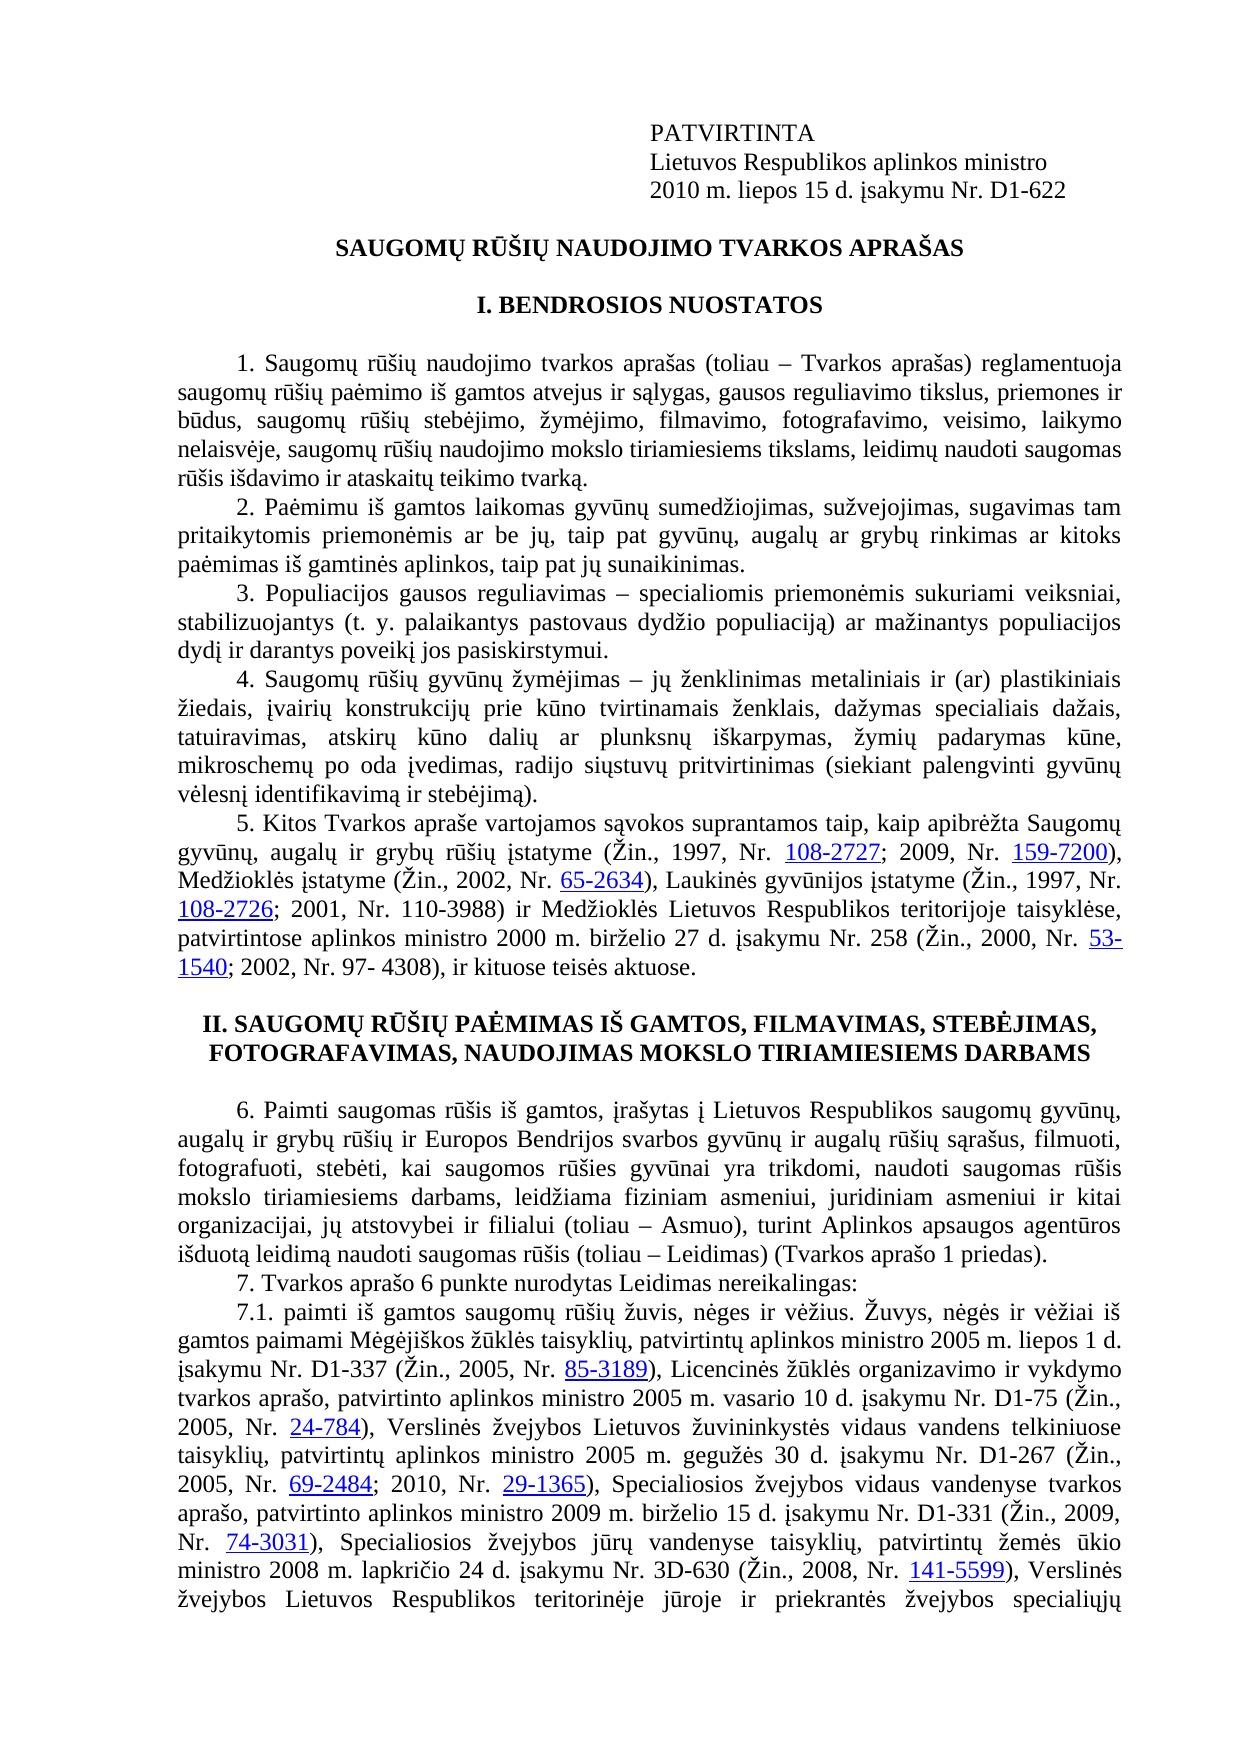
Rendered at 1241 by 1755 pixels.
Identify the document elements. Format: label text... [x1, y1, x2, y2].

text 4. Saugomų rūšių gyvūnų žymėjimas – jų ženklinimas metaliniais ir (ar) plastikiniais žiedais, įvairių konstrukcijų prie kūno tvirtinamais ženklais, dažymas specialiais dažais, tatuiravimas, atskirų kūno dalių ar plunksnų iškarpymas, žymių padarymas kūne, mikroschemų po oda įvedimas, radijo siųstuvų pritvirtinimas (siekiant palengvinti gyvūnų vėlesnį identifikavimą ir stebėjimą). [177, 664, 1122, 808]
text 2. Paėmimu iš gamtos laikomas gyvūnų sumedžiojimas, sužvejojimas, sugavimas tam pritaikytomis priemonėmis ar be jų, taip pat gyvūnų, augalų ar grybų rinkimas ar kitoks paėmimas iš gamtinės aplinkos, taip pat jų sunaikinimas. [177, 492, 1122, 578]
text 7.1. paimti iš gamtos saugomų rūšių žuvis, nėges ir vėžius. Žuvys, nėgės ir vėžiai iš gamtos paimami Mėgėjiškos žūklės taisyklių, patvirtintų aplinkos ministro 2005 m. liepos 1 d. įsakymu Nr. D1-337 (Žin., 2005, Nr. 85-3189), Licencinės žūklės organizavimo ir vykdymo tvarkos aprašo, patvirtinto aplinkos ministro 2005 m. vasario 10 d. įsakymu Nr. D1-75 (Žin., 2005, Nr. 24-784), Verslinės žvejybos Lietuvos žuvininkystės vidaus vandens telkiniuose taisyklių, patvirtintų aplinkos ministro 2005 m. gegužės 30 d. įsakymu Nr. D1-267 (Žin., 2005, Nr. 69-2484; 2010, Nr. 29-1365), Specialiosios žvejybos vidaus vandenyse tvarkos aprašo, patvirtinto aplinkos ministro 2009 m. birželio 15 d. įsakymu Nr. D1-331 (Žin., 2009, Nr. 74-3031), Specialiosios žvejybos jūrų vandenyse taisyklių, patvirtintų žemės ūkio ministro 2008 m. lapkričio 24 d. įsakymu Nr. 3D-630 (Žin., 2008, Nr. 141-5599), Verslinės žvejybos Lietuvos Respublikos teritorinėje jūroje ir priekrantės žvejybos specialiųjų [177, 1297, 1122, 1613]
text 5. Kitos Tvarkos apraše vartojamos sąvokos suprantamos taip, kaip apibrėžta Saugomų gyvūnų, augalų ir grybų rūšių įstatyme (Žin., 1997, Nr. 108-2727; 2009, Nr. 159-7200), Medžioklės įstatyme (Žin., 2002, Nr. 65-2634), Laukinės gyvūnijos įstatyme (Žin., 1997, Nr. 108-2726; 2001, Nr. 110-3988) ir Medžioklės Lietuvos Respublikos teritorijoje taisyklėse, patvirtintose aplinkos ministro 2000 m. birželio 27 d. įsakymu Nr. 258 (Žin., 2000, Nr. 53-1540; 2002, Nr. 97- 4308), ir kituose teisės aktuose. [177, 808, 1122, 981]
text 1. Saugomų rūšių naudojimo tvarkos aprašas (toliau – Tvarkos aprašas) reglamentuoja saugomų rūšių paėmimo iš gamtos atvejus ir sąlygas, gausos reguliavimo tikslus, priemones ir būdus, saugomų rūšių stebėjimo, žymėjimo, filmavimo, fotografavimo, veisimo, laikymo nelaisvėje, saugomų rūšių naudojimo mokslo tiriamiesiems tikslams, leidimų naudoti saugomas rūšis išdavimo ir ataskaitų teikimo tvarką. [177, 348, 1122, 492]
text SAUGOMŲ RŪŠIŲ NAUDOJIMO TVARKOS APRAŠAS [177, 233, 1122, 262]
text Lietuvos Respublikos aplinkos ministro [649, 147, 1122, 176]
text PATVIRTINTA [650, 118, 1122, 147]
text I. BENDROSIOS NUOSTATOS [177, 291, 1122, 319]
text 7. Tvarkos aprašo 6 punkte nurodytas Leidimas nereikalingas: [177, 1268, 1122, 1297]
text II. SAUGOMŲ RŪŠIŲ PAĖMIMAS IŠ GAMTOS, FILMAVIMAS, STEBĖJIMAS, FOTOGRAFAVIMAS, NAUDOJIMAS MOKSLO TIRIAMIESIEMS DARBAMS [177, 1009, 1122, 1067]
text 3. Populiacijos gausos reguliavimas – specialiomis priemonėmis sukuriami veiksniai, stabilizuojantys (t. y. palaikantys pastovaus dydžio populiaciją) ar mažinantys populiacijos dydį ir darantys poveikį jos pasiskirstymui. [177, 578, 1122, 664]
text 2010 m. liepos 15 d. įsakymu Nr. D1-622 [649, 176, 1122, 204]
text 6. Paimti saugomas rūšis iš gamtos, įrašytas į Lietuvos Respublikos saugomų gyvūnų, augalų ir grybų rūšių ir Europos Bendrijos svarbos gyvūnų ir augalų rūšių sąrašus, filmuoti, fotografuoti, stebėti, kai saugomos rūšies gyvūnai yra trikdomi, naudoti saugomas rūšis mokslo tiriamiesiems darbams, leidžiama fiziniam asmeniui, juridiniam asmeniui ir kitai organizacijai, jų atstovybei ir filialui (toliau – Asmuo), turint Aplinkos apsaugos agentūros išduotą leidimą naudoti saugomas rūšis (toliau – Leidimas) (Tvarkos aprašo 1 priedas). [177, 1096, 1122, 1268]
